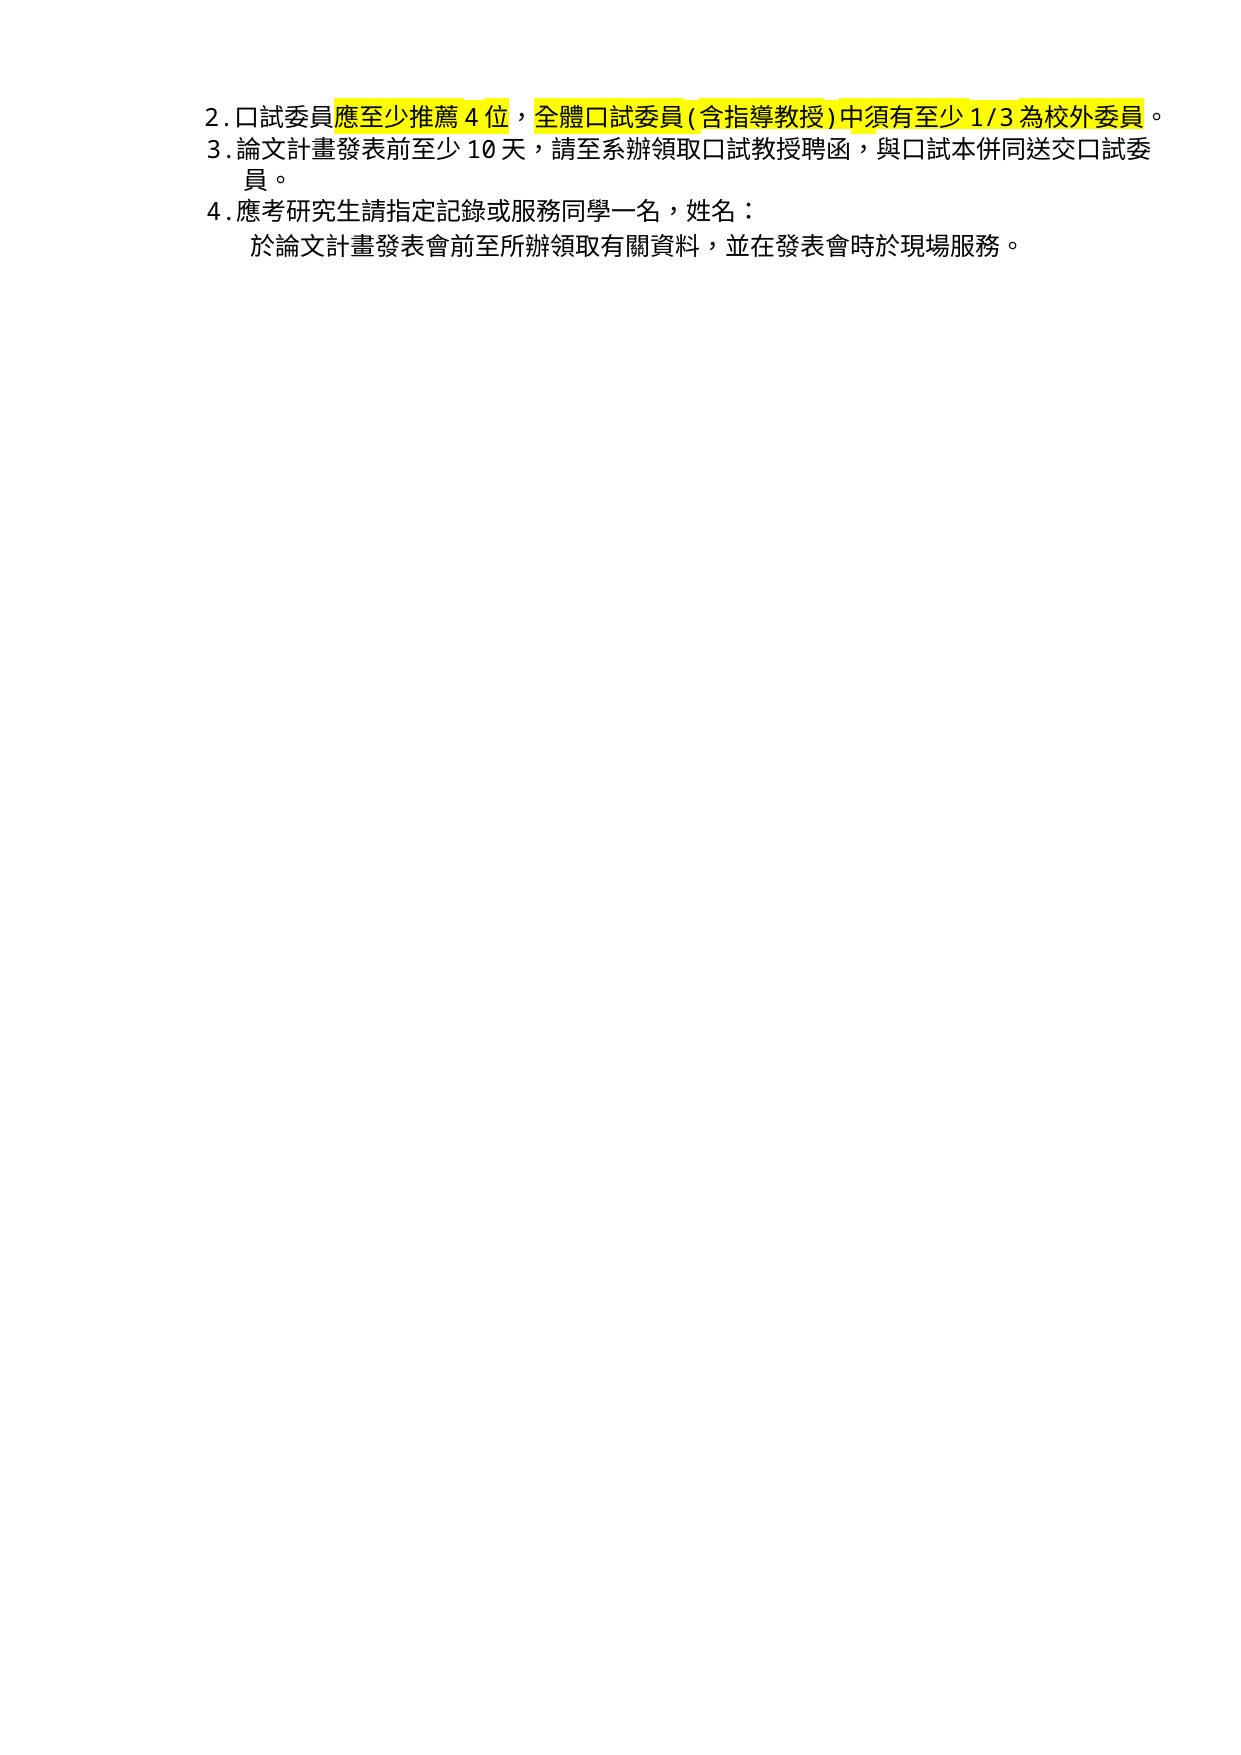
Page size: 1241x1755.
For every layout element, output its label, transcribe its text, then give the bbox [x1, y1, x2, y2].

text 2.口試委員應至少推薦4位，全體口試委員(含指導教授)中須有至少1/3為校外委員。 [204, 102, 1167, 133]
text 3.論文計畫發表前至少10天，請至系辦領取口試教授聘函，與口試本併同送交口試委員。 [206, 133, 1167, 196]
text 於論文計畫發表會前至所辦領取有關資料，並在發表會時於現場服務。 [150, 227, 1167, 263]
text 4.應考研究生請指定記錄或服務同學一名，姓名： [206, 196, 1167, 227]
